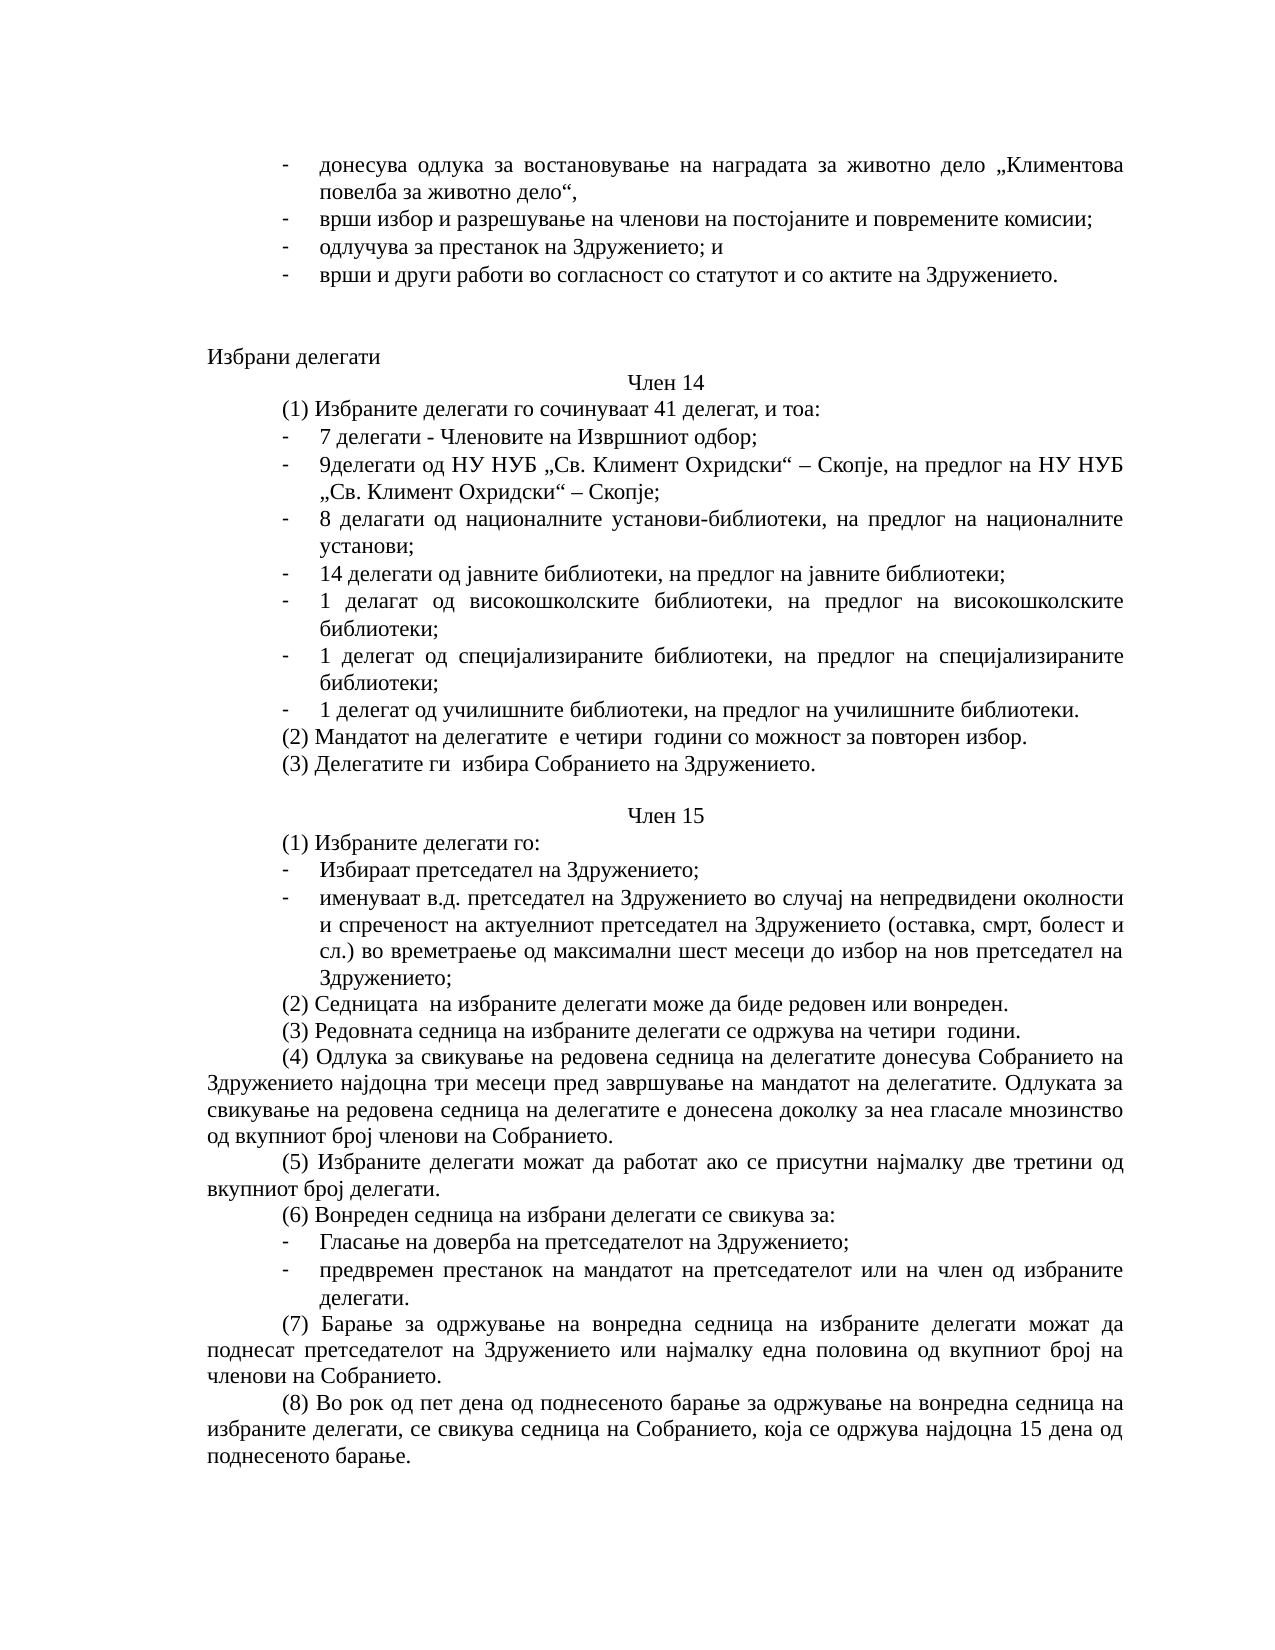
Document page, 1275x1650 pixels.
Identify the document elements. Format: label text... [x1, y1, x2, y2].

list предвремен престанок на мандатот на претседателот или на член од избраните делегати. [282, 1256, 1125, 1310]
list одлучува за престанок на Здружението; и [282, 232, 1125, 260]
list 14 делегати од јавните библиотеки, на предлог на јавните библиотеки; [282, 559, 1125, 587]
text (1) Избраните делегати го сочинуваат 41 делегат, и тоа: [207, 396, 1125, 422]
list 1 делагат од високошколските библиотеки, на предлог на високошколските библиотеки; [282, 587, 1125, 641]
text Избрани делегати [207, 343, 1125, 369]
list 8 делагати од националните установи-библиотеки, на предлог на националните установи; [282, 504, 1125, 559]
text (1) Избраните делегати го: [207, 829, 1125, 855]
list 1 делегат од училишните библиотеки, на предлог на училишните библиотеки. [282, 695, 1125, 723]
text (3) Редовната седница на избраните делегати се одржува на четири години. [207, 1017, 1125, 1043]
text Член 14 [207, 369, 1125, 396]
list 7 делегати - Членовите на Извршниот одбор; [282, 422, 1125, 450]
list Гласање на доверба на претседателот на Здружението; [282, 1227, 1125, 1256]
text (2) Мандатот на делегатите е четири години со можност за повторен избор. [207, 723, 1125, 750]
text (6) Вонреден седница на избрани делегати се свикува за: [207, 1201, 1125, 1227]
text (5) Избраните делегати можат да работат ако се присутни најмалку две третини од вкупниот број делегати. [207, 1148, 1125, 1201]
list донесува одлука за востановување на наградата за животно дело „Климентова повелба за животно дело“, [282, 150, 1125, 204]
text (7) Барање за одржување на вонредна седница на избраните делегати можат да поднесат претседателот на Здружението или најмалку една половина од вкупниот број на членови на Собранието. [207, 1310, 1125, 1389]
text (3) Делегатите ги избира Собранието на Здружението. [207, 750, 1125, 776]
list врши избор и разрешување на членови на постојаните и повремените комисии; [282, 204, 1125, 232]
text (8) Во рок од пет дена од поднесеното барање за одржување на вонредна седница на избраните делегати, се свикува седница на Собранието, која се одржува најдоцна 15 дена од поднесеното барање. [207, 1389, 1125, 1468]
list именуваат в.д. претседател на Здружението во случај на непредвидени околности и спреченост на актуелниот претседател на Здружението (оставка, смрт, болест и сл.) во времетраење од максимални шест месеци до избор на нов претседател на Здружението; [282, 883, 1125, 990]
text Член 15 [207, 802, 1125, 829]
text (4) Одлука за свикување на редовена седница на делегатите донесува Собранието на Здружението најдоцна три месеци пред завршување на мандатот на делегатите. Одлуката за свикување на редовена седница на делегатите е донесена доколку за неа гласале мнозинство од вкупниот број членови на Собранието. [207, 1043, 1125, 1148]
list врши и други работи во согласност со статутот и со актите на Здружението. [282, 260, 1125, 288]
text (2) Седницата на избраните делегати може да биде редовен или вонреден. [207, 990, 1125, 1017]
list 1 делегат од специјализираните библиотеки, на предлог на специјализираните библиотеки; [282, 641, 1125, 695]
list Избираат претседател на Здружението; [282, 855, 1125, 883]
list 9делегати од НУ НУБ „Св. Климент Охридски“ – Скопје, на предлог на НУ НУБ „Св. Климент Охридски“ – Скопје; [282, 450, 1125, 504]
